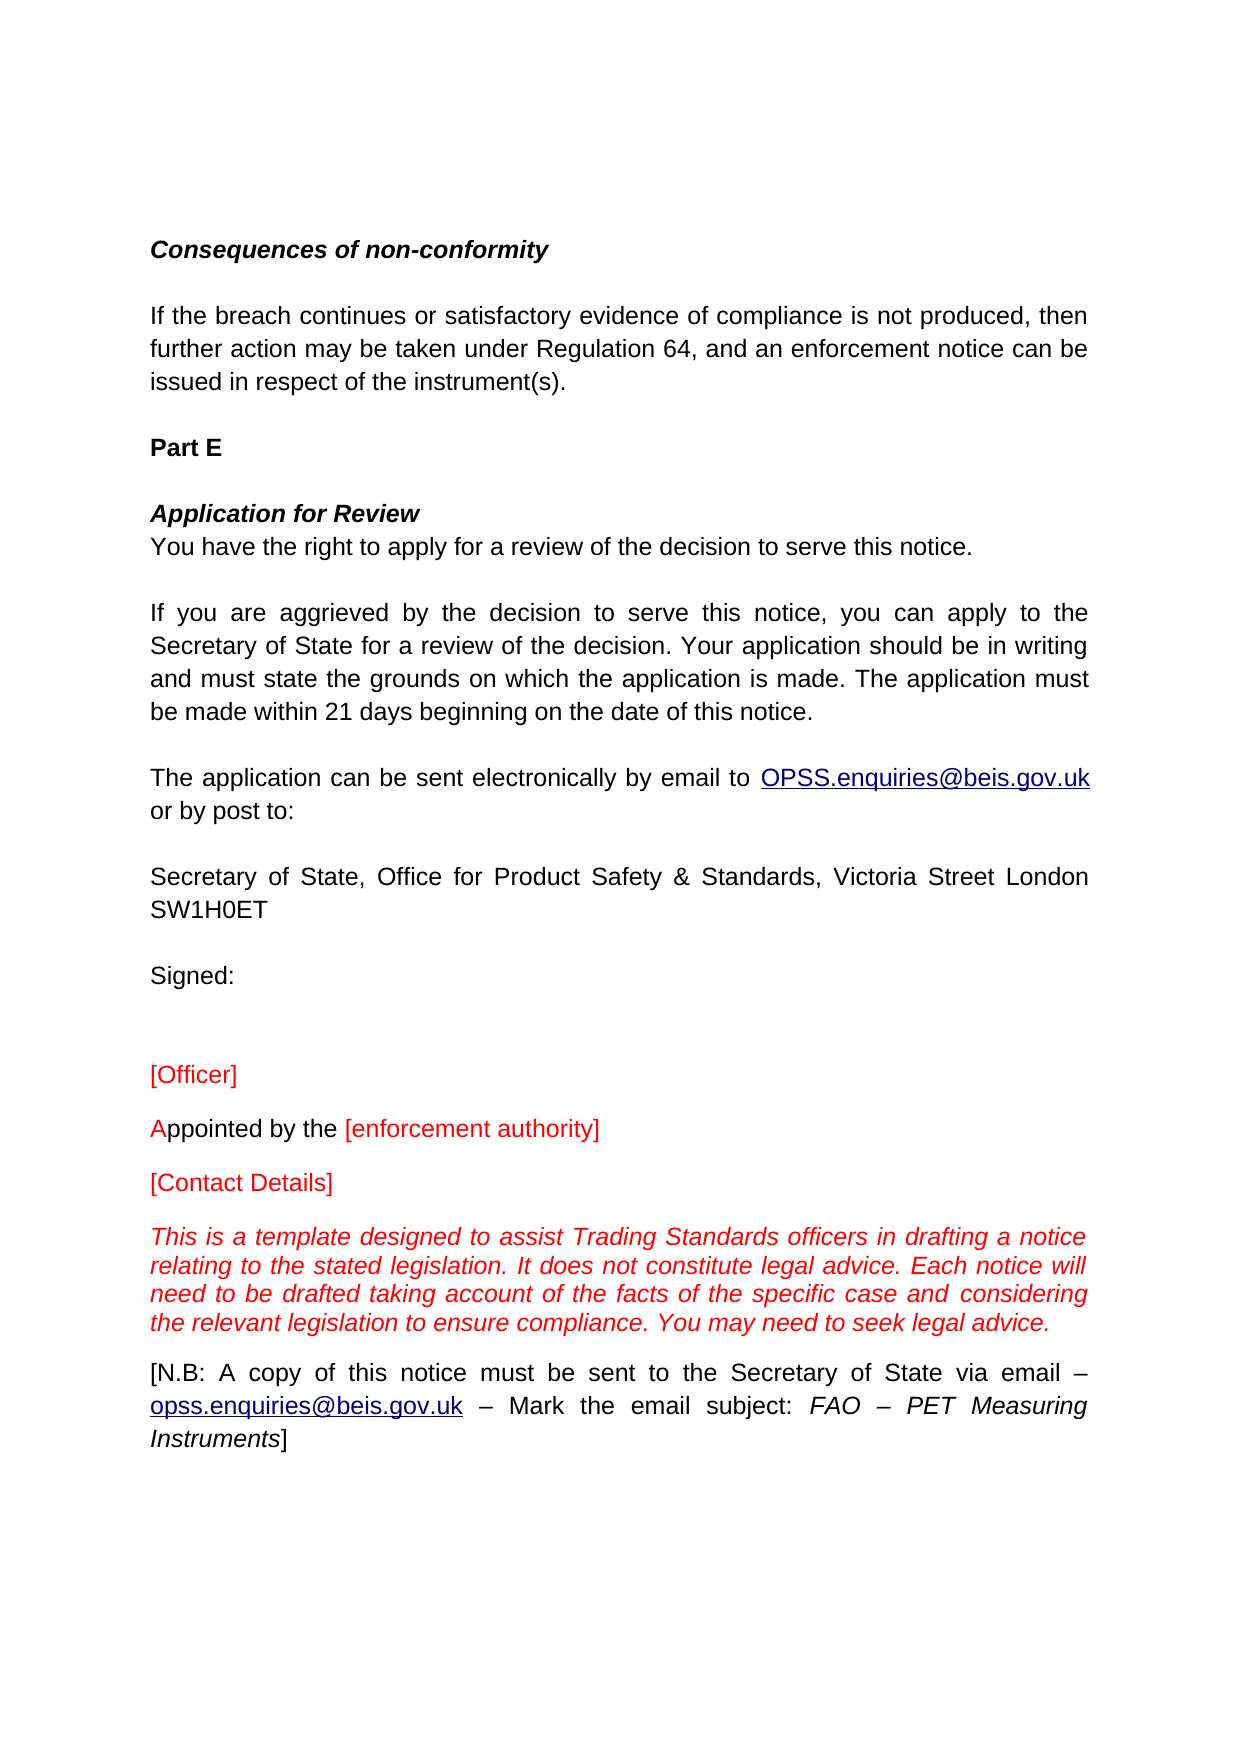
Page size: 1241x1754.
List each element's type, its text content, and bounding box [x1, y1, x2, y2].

text The application can be sent electronically by email to OPSS.enquiries@beis.gov.uk or by post to: [150, 763, 1090, 825]
text This is a template designed to assist Trading Standards officers in drafting a notice relating to the stated legislation. It does not constitute legal advice. Each notice will need to be drafted taking account of the facts of the specific case and considering the relevant legislation to ensure compliance. You may need to seek legal advice. [150, 1222, 1090, 1337]
text Signed: [150, 961, 1090, 990]
text If the breach continues or satisfactory evidence of compliance is not produced, then further action may be taken under Regulation 64, and an enforcement notice can be issued in respect of the instrument(s). [150, 301, 1090, 396]
text [Contact Details] [150, 1168, 1090, 1197]
text Appointed by the [enforcement authority] [150, 1114, 1090, 1143]
text [Officer] [150, 1060, 1090, 1089]
text If you are aggrieved by the decision to serve this notice, you can apply to the Secretary of State for a review of the decision. Your application should be in writing and must state the grounds on which the application is made. The application must be made within 21 days beginning on the date of this notice. [150, 598, 1090, 726]
text You have the right to apply for a review of the decision to serve this notice. [150, 532, 1090, 561]
text Application for Review [150, 499, 1090, 528]
text Part E [150, 433, 1090, 462]
text Consequences of non-conformity [150, 235, 1090, 263]
text Secretary of State, Office for Product Safety & Standards, Victoria Street London SW1H0ET [150, 862, 1090, 924]
text [N.B: A copy of this notice must be sent to the Secretary of State via email – opss.enquiries@beis.gov.uk – Mark the email subject: FAO – PET Measuring Instruments] [150, 1358, 1090, 1452]
